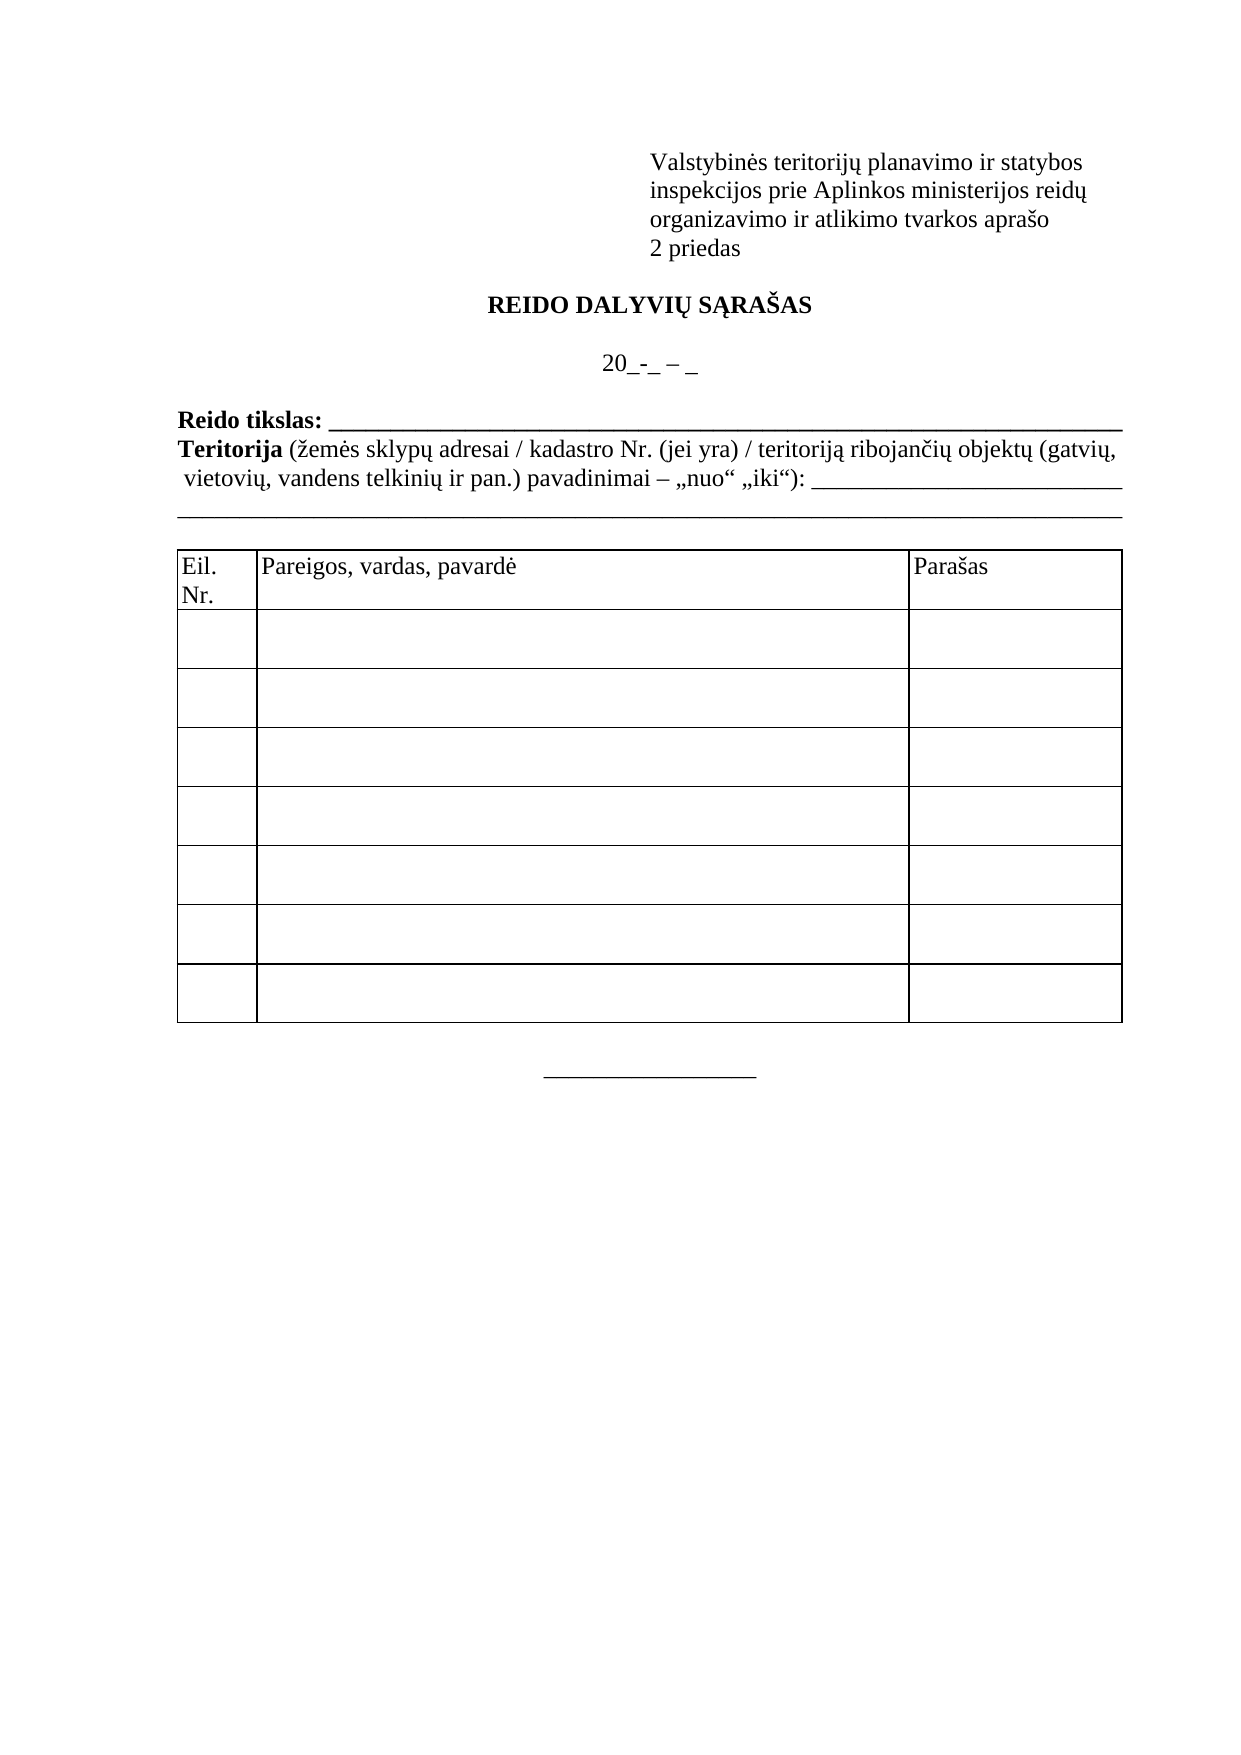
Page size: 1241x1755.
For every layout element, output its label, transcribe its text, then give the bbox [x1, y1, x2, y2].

table_cell [258, 905, 908, 963]
table_cell [178, 787, 256, 845]
text inspekcijos prie Aplinkos ministerijos reidų [649, 176, 1122, 204]
table_cell [258, 965, 908, 1022]
table_cell [258, 846, 908, 904]
table_cell [910, 610, 1121, 667]
text 20_-_ – _ [177, 348, 1122, 377]
table_cell [178, 728, 256, 786]
table_cell [910, 846, 1121, 904]
text _________________ [177, 1052, 1122, 1081]
table_cell [178, 905, 256, 963]
table_header Eil. Nr. [178, 551, 256, 608]
table_header Parašas [910, 551, 1121, 608]
table_cell [258, 787, 908, 845]
table_cell [910, 965, 1121, 1022]
text _ [177, 492, 1122, 517]
text Valstybinės teritorijų planavimo ir statybos [649, 147, 1122, 176]
text REIDO DALYVIŲ SĄRAŠAS [177, 291, 1122, 319]
table_header Pareigos, vardas, pavardė [258, 551, 908, 608]
table_cell [258, 669, 908, 727]
table_cell [258, 728, 908, 786]
table_cell [258, 610, 908, 667]
text vietovių, vandens telkinių ir pan.) pavadinimai – „nuo“ „iki“): [177, 463, 1122, 492]
table_cell [910, 905, 1121, 963]
text organizavimo ir atlikimo tvarkos aprašo [649, 204, 1122, 233]
table_cell [178, 846, 256, 904]
table_cell [910, 728, 1121, 786]
table_cell [178, 669, 256, 727]
table_cell [910, 787, 1121, 845]
table_cell [910, 669, 1121, 727]
text 2 priedas [649, 233, 1122, 262]
table_cell [178, 610, 256, 667]
text Teritorija (žemės sklypų adresai / kadastro Nr. (jei yra) / teritoriją ribojančių objektų (gatvių, [177, 434, 1122, 463]
text Reido tikslas: [177, 406, 1122, 434]
table_cell [178, 965, 256, 1022]
